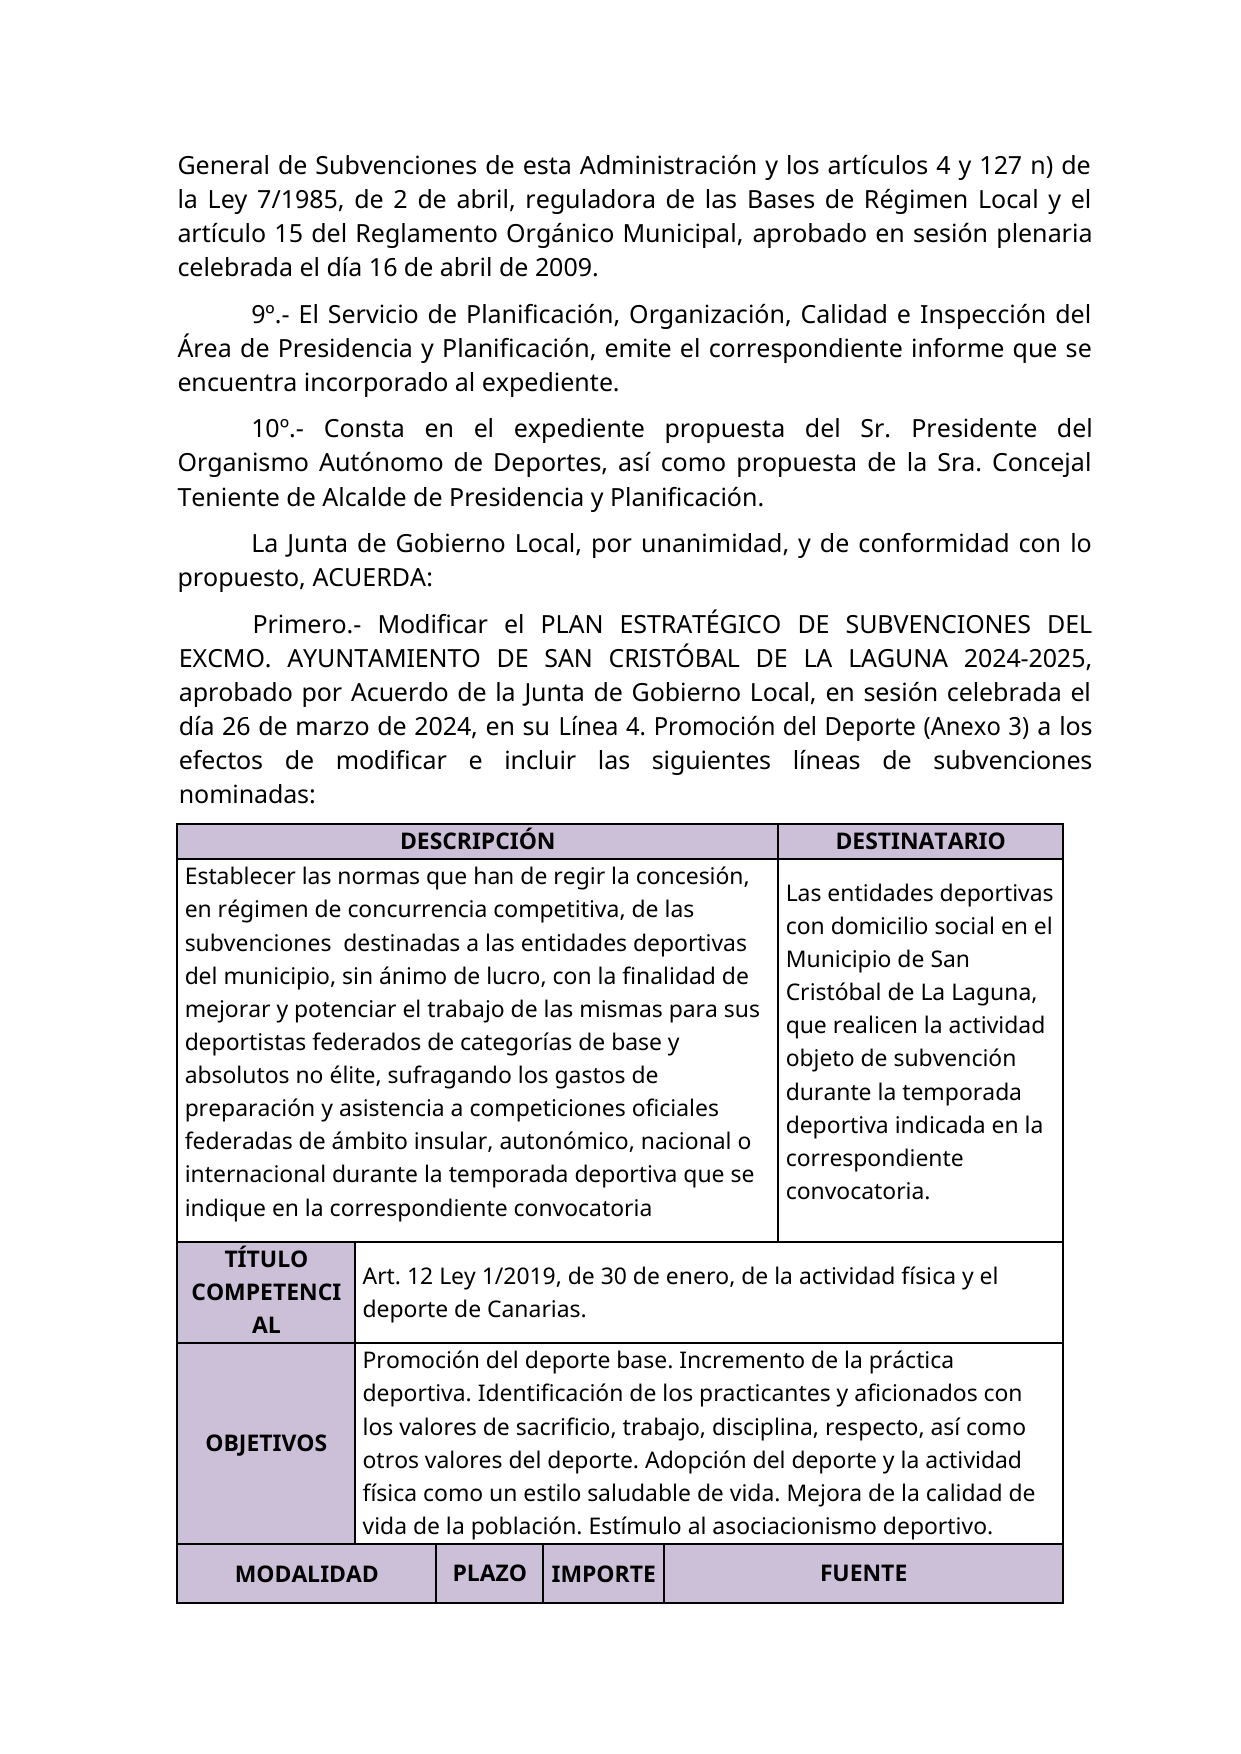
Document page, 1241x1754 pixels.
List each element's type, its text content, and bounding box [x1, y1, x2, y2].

text Primero.- Modificar el PLAN ESTRATÉGICO DE SUBVENCIONES DEL EXCMO. AYUNTAMIENTO DE SAN CRISTÓBAL DE LA LAGUNA 2024-2025, aprobado por Acuerdo de la Junta de Gobierno Local, en sesión celebrada el día 26 de marzo de 2024, en su Línea 4. Promoción del Deporte (Anexo 3) a los efectos de modificar e incluir las siguientes líneas de subvenciones nominadas: [179, 606, 1093, 811]
table_cell Promoción del deporte base. Incremento de la práctica deportiva. Identificación de los practicantes y aficionados con los valores de sacrificio, trabajo, disciplina, respecto, así como otros valores del deporte. Adopción del deporte y la actividad física como un estilo saludable de vida. Mejora de la calidad de vida de la población. Estímulo al asociacionismo deportivo. [356, 1344, 1062, 1543]
text La Junta de Gobierno Local, por unanimidad, y de conformidad con lo propuesto, ACUERDA: [177, 526, 1093, 594]
text 9º.- El Servicio de Planificación, Organización, Calidad e Inspección del Área de Presidencia y Planificación, emite el correspondiente informe que se encuentra incorporado al expediente. [177, 296, 1093, 398]
table_header DESTINATARIO [779, 825, 1062, 858]
table_cell IMPORTE [544, 1545, 663, 1602]
table_cell MODALIDAD [178, 1545, 435, 1602]
table_cell OBJETIVOS [178, 1344, 354, 1543]
table_cell TÍTULO COMPETENCIAL [178, 1243, 354, 1342]
table_cell PLAZO [437, 1545, 542, 1602]
table_cell Establecer las normas que han de regir la concesión, en régimen de concurrencia competitiva, de las subvenciones destinadas a las entidades deportivas del municipio, sin ánimo de lucro, con la finalidad de mejorar y potenciar el trabajo de las mismas para sus deportistas federados de categorías de base y absolutos no élite, sufragando los gastos de preparación y asistencia a competiciones oficiales federadas de ámbito insular, autonómico, nacional o internacional durante la temporada deportiva que se indique en la correspondiente convocatoria [178, 860, 777, 1241]
text 10º.- Consta en el expediente propuesta del Sr. Presidente del Organismo Autónomo de Deportes, así como propuesta de la Sra. Concejal Teniente de Alcalde de Presidencia y Planificación. [177, 411, 1093, 513]
table_cell FUENTE [665, 1545, 1062, 1602]
table_cell Art. 12 Ley 1/2019, de 30 de enero, de la actividad física y el deporte de Canarias. [356, 1243, 1062, 1342]
text General de Subvenciones de esta Administración y los artículos 4 y 127 n) de la Ley 7/1985, de 2 de abril, reguladora de las Bases de Régimen Local y el artículo 15 del Reglamento Orgánico Municipal, aprobado en sesión plenaria celebrada el día 16 de abril de 2009. [177, 148, 1093, 284]
table_header DESCRIPCIÓN [178, 825, 777, 858]
table_cell Las entidades deportivas con domicilio social en el Municipio de San Cristóbal de La Laguna, que realicen la actividad objeto de subvención durante la temporada deportiva indicada en la correspondiente convocatoria. [779, 860, 1062, 1241]
